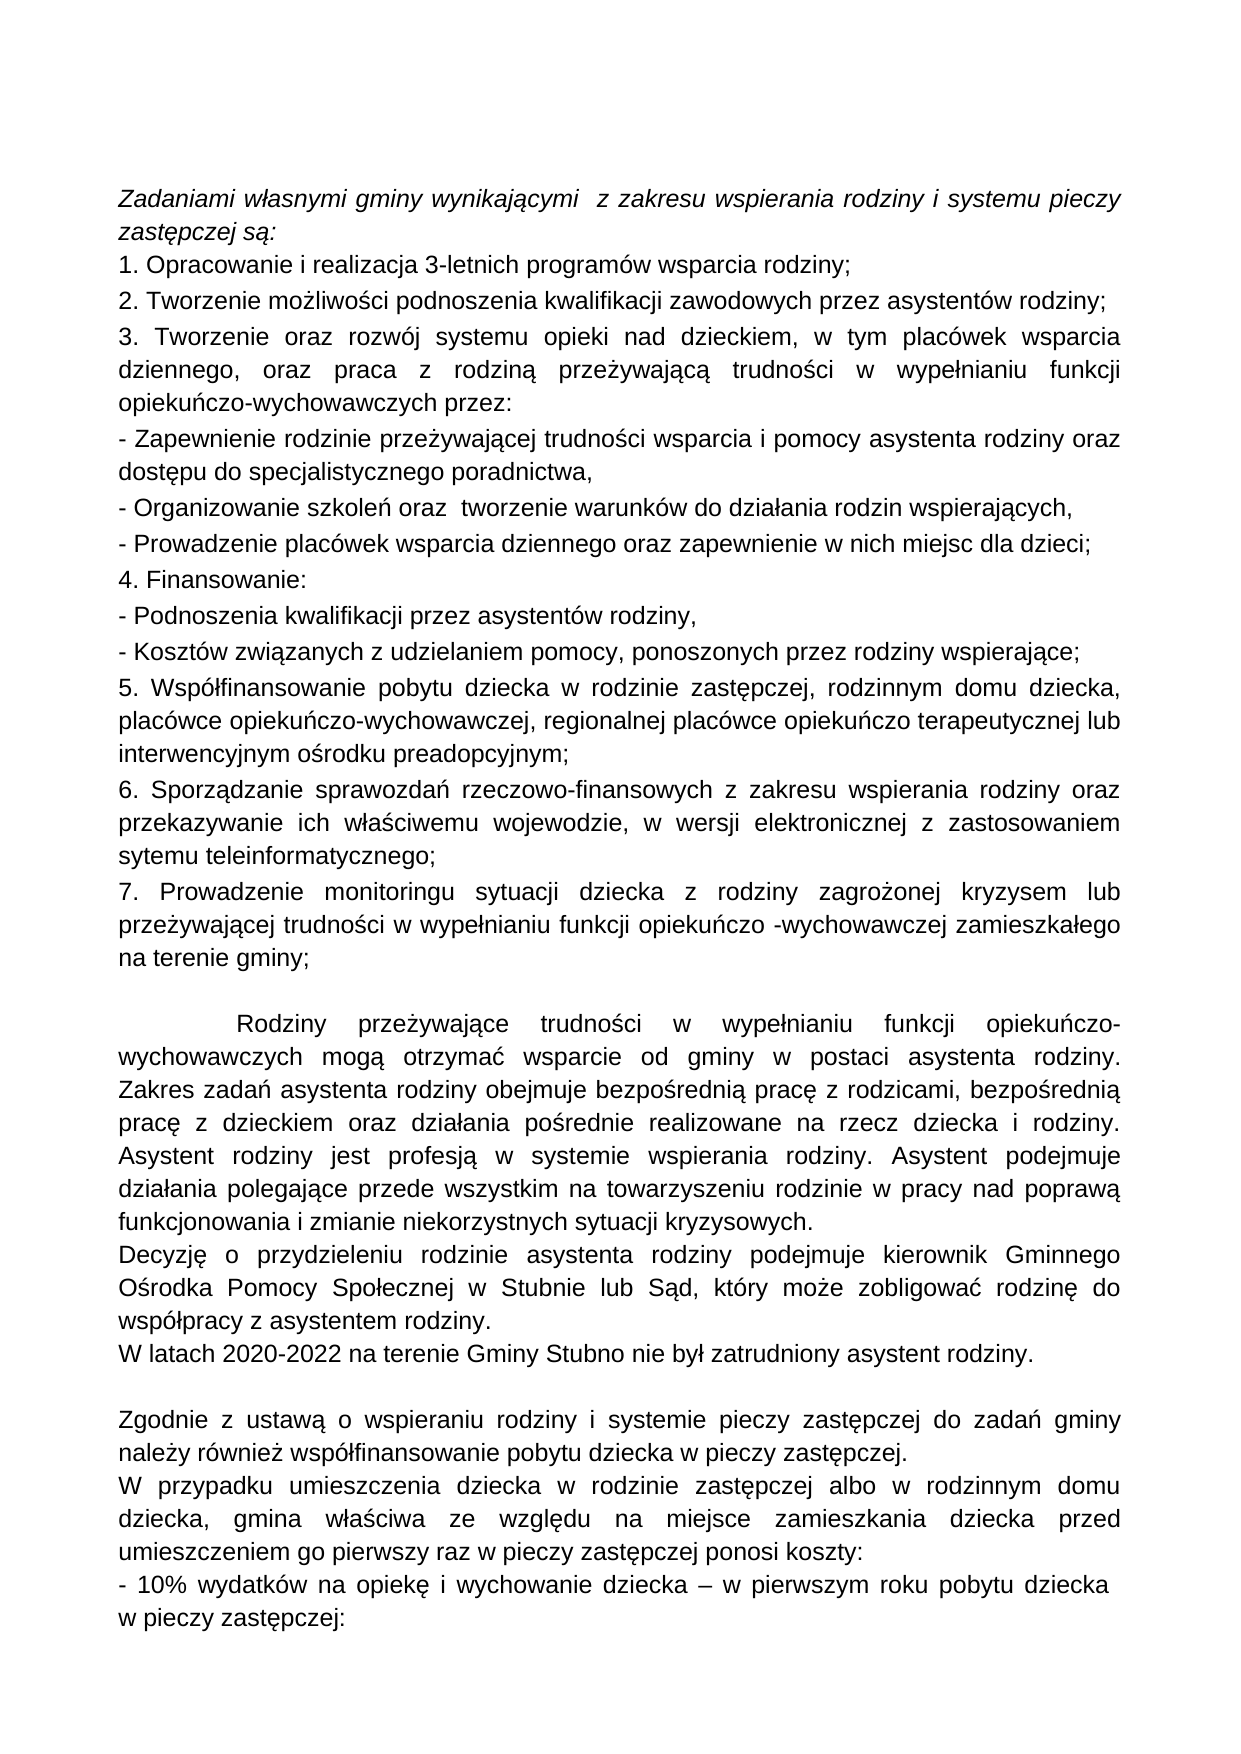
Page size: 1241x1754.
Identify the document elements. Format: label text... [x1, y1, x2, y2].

text 1. Opracowanie i realizacja 3-letnich programów wsparcia rodziny; [118, 250, 1122, 279]
text W latach 2020-2022 na terenie Gminy Stubno nie był zatrudniony asystent rodziny. [118, 1339, 1122, 1368]
text - Podnoszenia kwalifikacji przez asystentów rodziny, [118, 601, 1122, 629]
text 7. Prowadzenie monitoringu sytuacji dziecka z rodziny zagrożonej kryzysem lub przeżywającej trudności w wypełnianiu funkcji opiekuńczo -wychowawczej zamieszkałego na terenie gminy; [118, 877, 1122, 971]
text 5. Współfinansowanie pobytu dziecka w rodzinie zastępczej, rodzinnym domu dziecka, placówce opiekuńczo-wychowawczej, regionalnej placówce opiekuńczo terapeutycznej lub interwencyjnym ośrodku preadopcyjnym; [118, 673, 1122, 767]
text Zgodnie z ustawą o wspieraniu rodziny i systemie pieczy zastępczej do zadań gminy należy również współfinansowanie pobytu dziecka w pieczy zastępczej. [118, 1405, 1122, 1467]
text Zadaniami własnymi gminy wynikającymi z zakresu wspierania rodziny i systemu pieczy zastępczej są: [118, 184, 1122, 246]
text 2. Tworzenie możliwości podnoszenia kwalifikacji zawodowych przez asystentów rodziny; [118, 286, 1122, 315]
text - 10% wydatków na opiekę i wychowanie dziecka – w pierwszym roku pobytu dziecka w pieczy zastępczej: [118, 1570, 1122, 1632]
text - Organizowanie szkoleń oraz tworzenie warunków do działania rodzin wspierających, [118, 493, 1122, 522]
text - Zapewnienie rodzinie przeżywającej trudności wsparcia i pomocy asystenta rodziny oraz dostępu do specjalistycznego poradnictwa, [118, 424, 1122, 486]
text 4. Finansowanie: [118, 565, 1122, 594]
text - Kosztów związanych z udzielaniem pomocy, ponoszonych przez rodziny wspierające; [118, 637, 1122, 666]
text Rodziny przeżywające trudności w wypełnianiu funkcji opiekuńczo-wychowawczych mogą otrzymać wsparcie od gminy w postaci asystenta rodziny. Zakres zadań asystenta rodziny obejmuje bezpośrednią pracę z rodzicami, bezpośrednią pracę z dzieckiem oraz działania pośrednie realizowane na rzecz dziecka i rodziny. Asystent rodziny jest profesją w systemie wspierania rodziny. Asystent podejmuje działania polegające przede wszystkim na towarzyszeniu rodzinie w pracy nad poprawą funkcjonowania i zmianie niekorzystnych sytuacji kryzysowych. [118, 1009, 1122, 1236]
text Decyzję o przydzieleniu rodzinie asystenta rodziny podejmuje kierownik Gminnego Ośrodka Pomocy Społecznej w Stubnie lub Sąd, który może zobligować rodzinę do współpracy z asystentem rodziny. [118, 1240, 1122, 1335]
text 3. Tworzenie oraz rozwój systemu opieki nad dzieckiem, w tym placówek wsparcia dziennego, oraz praca z rodziną przeżywającą trudności w wypełnianiu funkcji opiekuńczo-wychowawczych przez: [118, 322, 1122, 417]
text W przypadku umieszczenia dziecka w rodzinie zastępczej albo w rodzinnym domu dziecka, gmina właściwa ze względu na miejsce zamieszkania dziecka przed umieszczeniem go pierwszy raz w pieczy zastępczej ponosi koszty: [118, 1471, 1122, 1566]
text 6. Sporządzanie sprawozdań rzeczowo-finansowych z zakresu wspierania rodziny oraz przekazywanie ich właściwemu wojewodzie, w wersji elektronicznej z zastosowaniem sytemu teleinformatycznego; [118, 775, 1122, 869]
text - Prowadzenie placówek wsparcia dziennego oraz zapewnienie w nich miejsc dla dzieci; [118, 529, 1122, 558]
